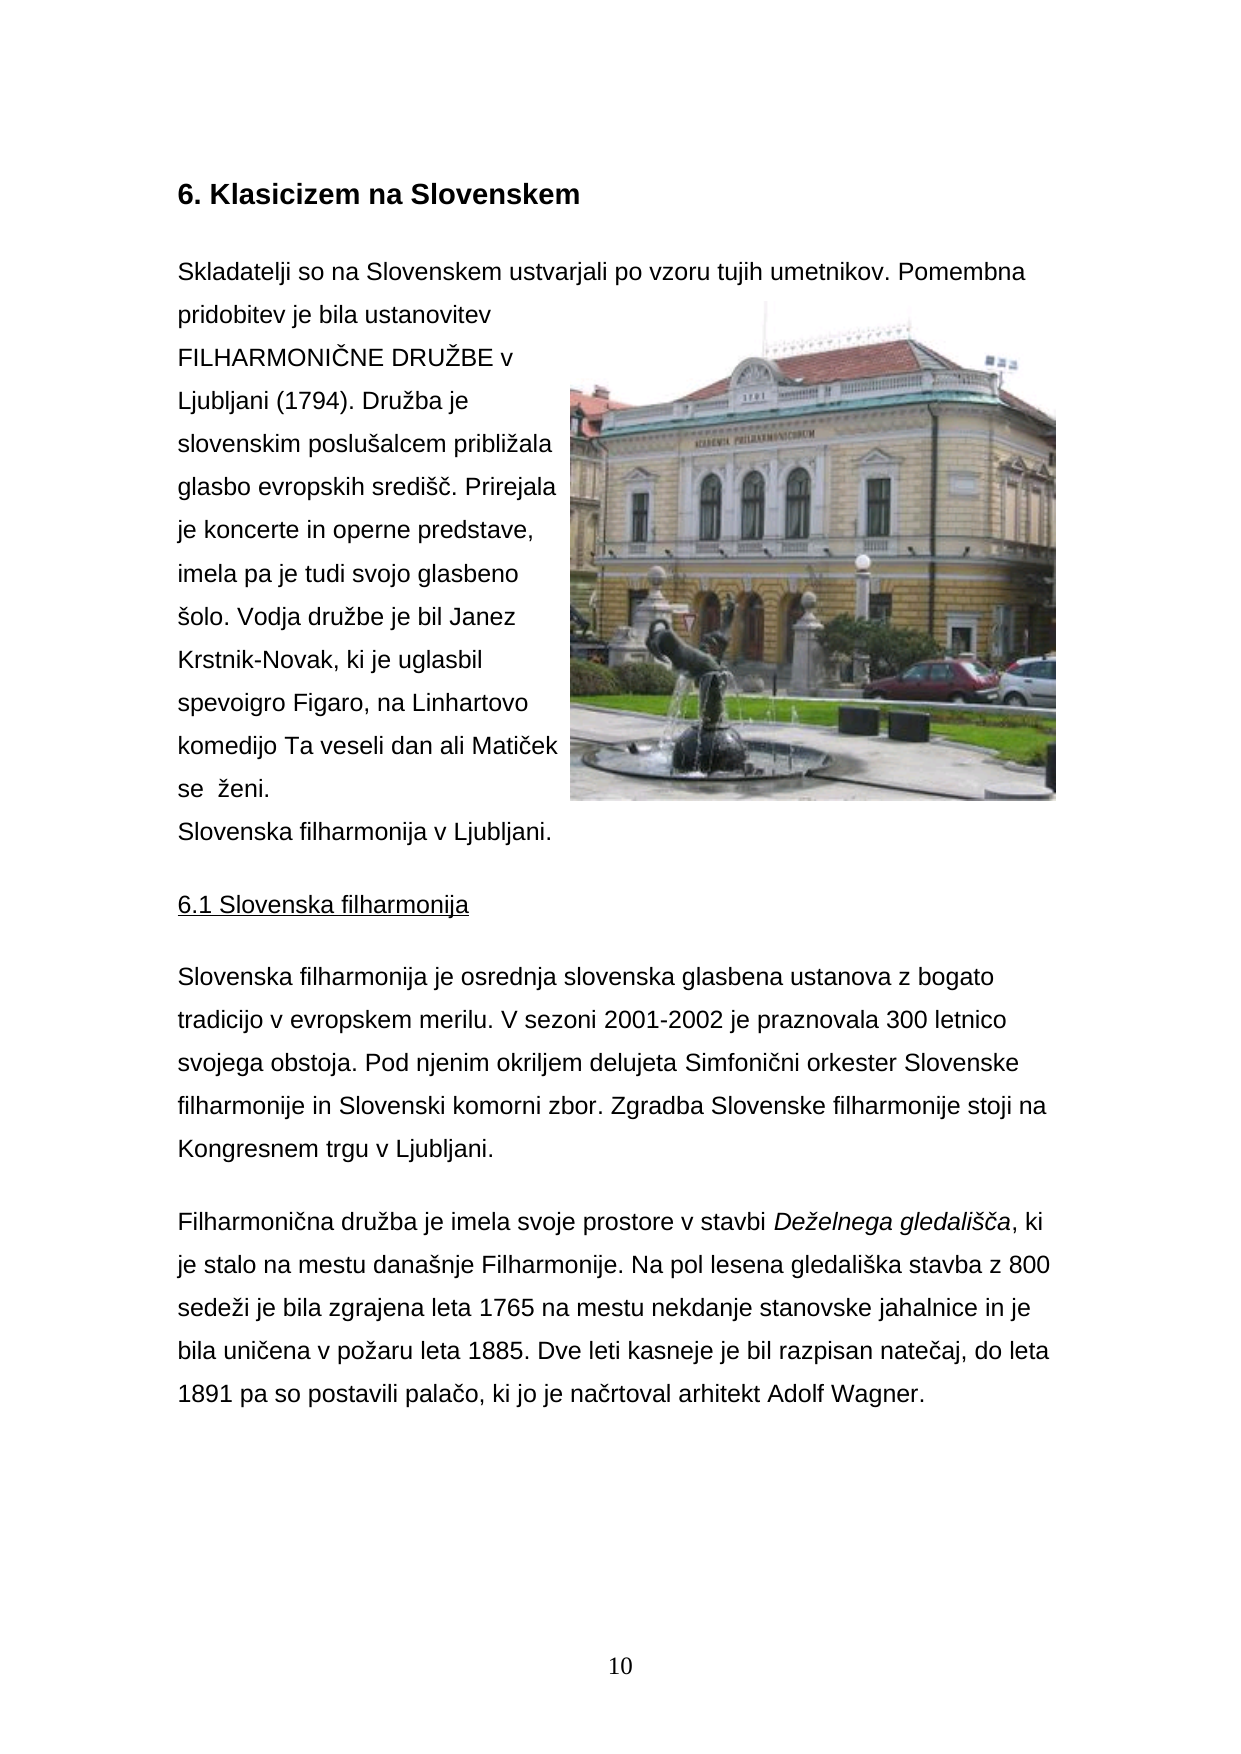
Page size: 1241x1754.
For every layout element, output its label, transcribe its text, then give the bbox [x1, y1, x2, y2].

text 6.1 Slovenska filharmonija [177, 889, 1063, 918]
text Slovenska filharmonija je osrednja slovenska glasbena ustanova z bogato tradicijo v evropskem merilu. V sezoni 2001-2002 je praznovala 300 letnico svojega obstoja. Pod njenim okriljem delujeta Simfonični orkester Slovenske filharmonije in Slovenski komorni zbor. Zgradba Slovenske filharmonije stoji na Kongresnem trgu v Ljubljani. [177, 962, 1063, 1163]
text Filharmonična družba je imela svoje prostore v stavbi Deželnega gledališča, ki je stalo na mestu današnje Filharmonije. Na pol lesena gledališka stavba z 800 sedeži je bila zgrajena leta 1765 na mestu nekdanje stanovske jahalnice in je bila uničena v požaru leta 1885. Dve leti kasneje je bil razpisan natečaj, do leta 1891 pa so postavili palačo, ki jo je načrtoval arhitekt Adolf Wagner. [177, 1207, 1063, 1408]
text 6. Klasicizem na Slovenskem [177, 177, 1063, 211]
text Skladatelji so na Slovenskem ustvarjali po vzoru tujih umetnikov. Pomembna pridobitev je bila ustanovitev FILHARMONIČNE DRUŽBE v Ljubljani (1794). Družba je slovenskim poslušalcem približala glasbo evropskih središč. Prirejala je koncerte in operne predstave, imela pa je tudi svojo glasbeno šolo. Vodja družbe je bil Janez Krstnik-Novak, ki je uglasbil spevoigro Figaro, na Linhartovo komedijo Ta veseli dan ali Matiček se ženi. Slovenska filharmonija v Ljubljani. [177, 257, 1063, 846]
